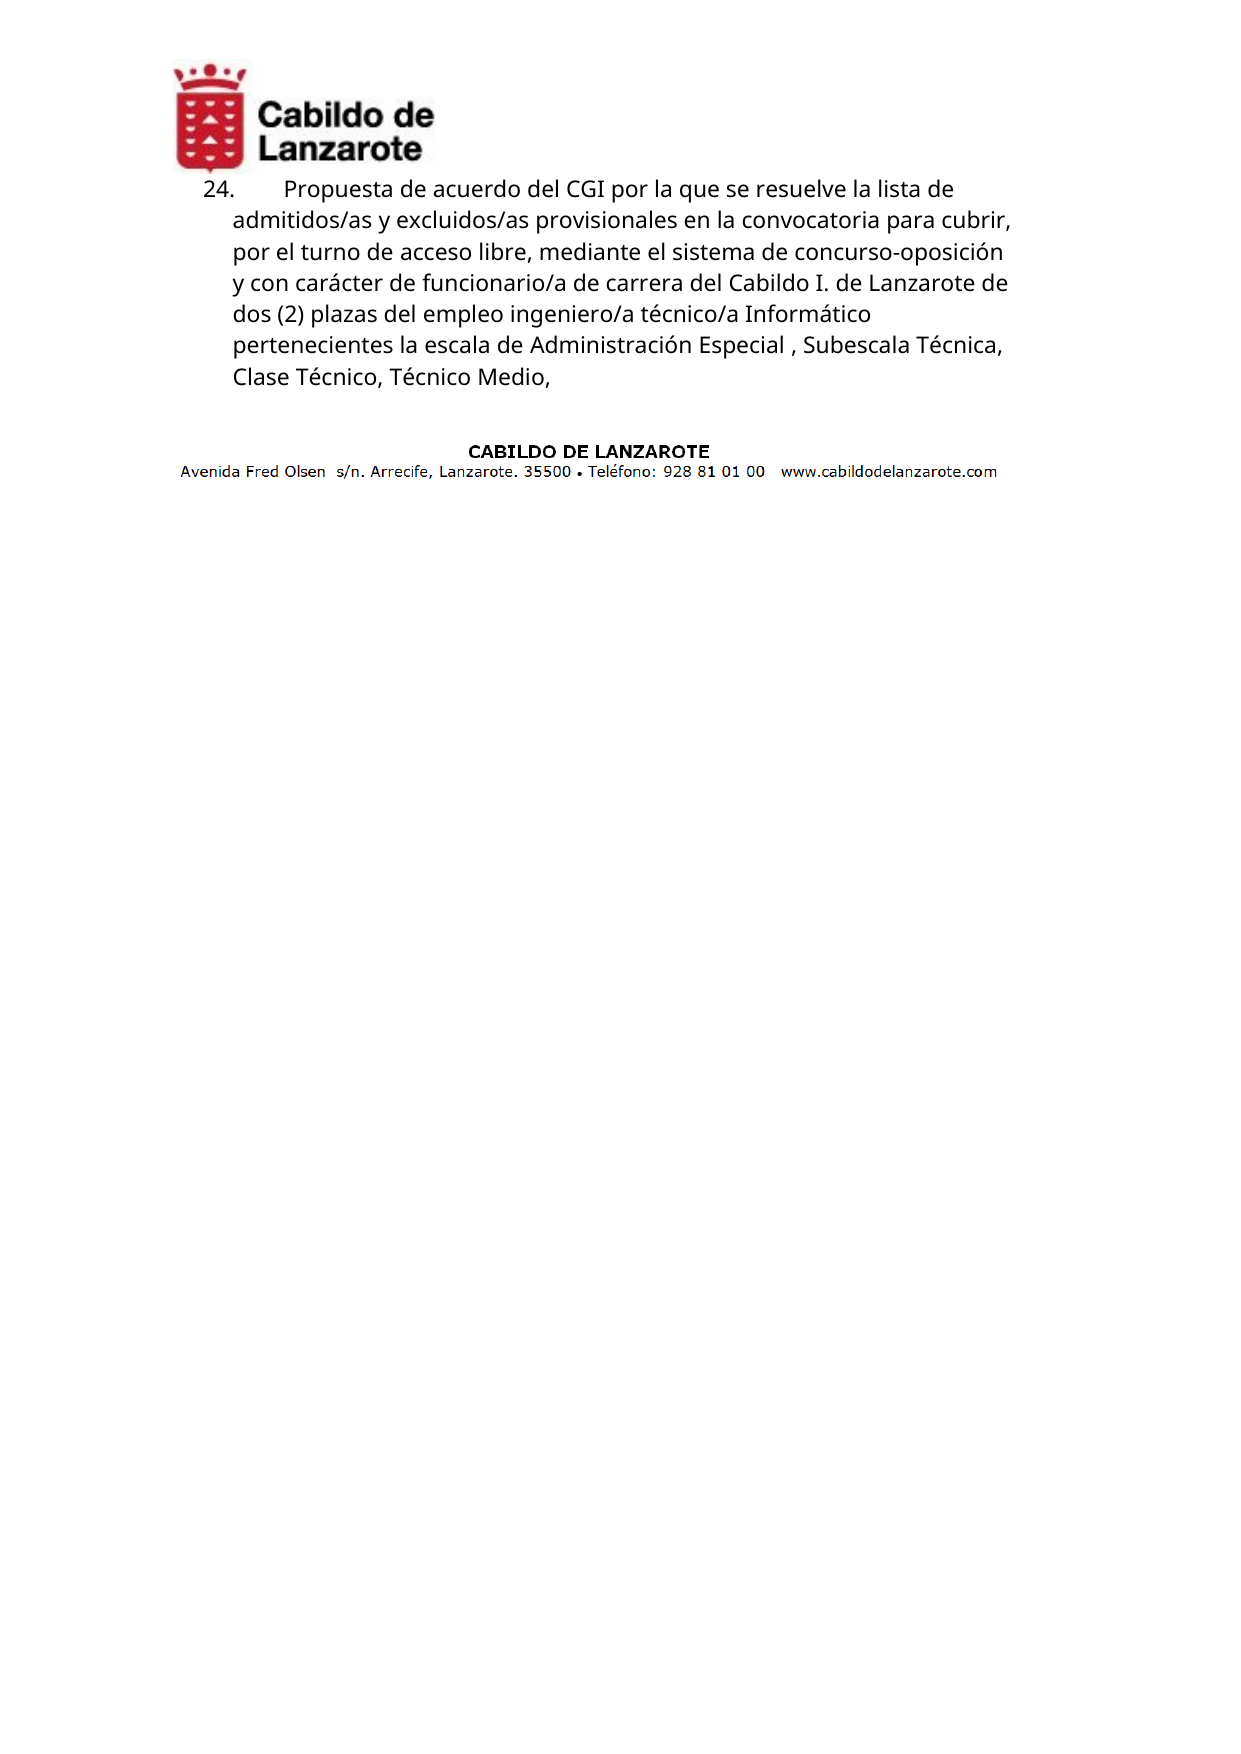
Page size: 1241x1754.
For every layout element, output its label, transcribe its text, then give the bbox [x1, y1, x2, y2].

picture [181, 445, 997, 479]
picture [172, 59, 436, 174]
list Propuesta de acuerdo del CGI por la que se resuelve la lista de admitidos/as y excluidos/as provisionales en la convocatoria para cubrir, por el turno de acceso libre, mediante el sistema de concurso-oposición y con carácter de funcionario/a de carrera del Cabildo I. de Lanzarote de dos (2) plazas del empleo ingeniero/a técnico/a Informático pertenecientes la escala de Administración Especial , Subescala Técnica, Clase Técnico, Técnico Medio, [203, 173, 1014, 392]
